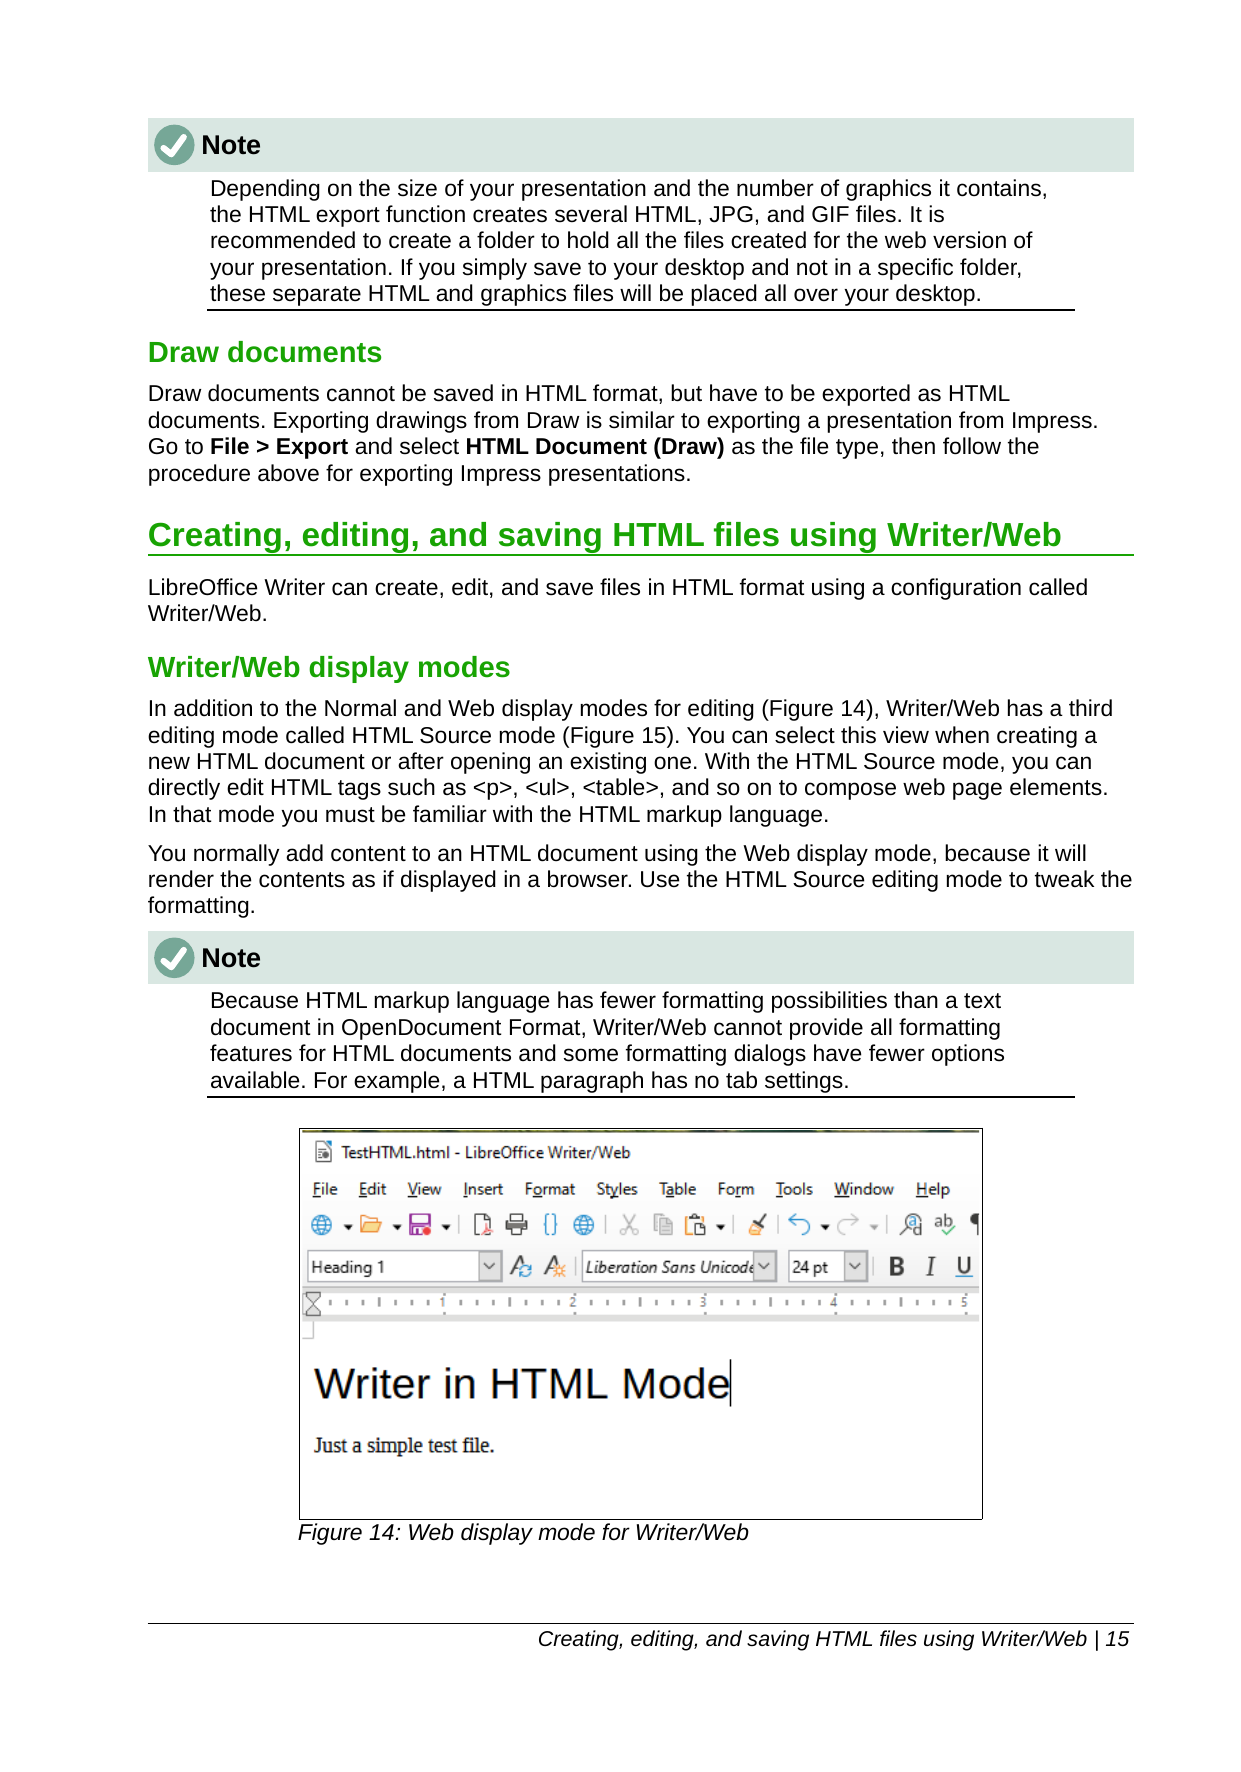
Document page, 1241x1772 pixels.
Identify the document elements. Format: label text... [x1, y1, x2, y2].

text Because HTML markup language has fewer formatting possibilities than a text document in OpenDocument Format, Writer/Web cannot provide all formatting features for HTML documents and some formatting dialogs have fewer options available. For example, a HTML paragraph has no tab settings. [207, 984, 1075, 1096]
text Depending on the size of your presentation and the number of graphics it contains, the HTML export function creates several HTML, JPG, and GIF files. It is recommended to create a folder to hold all the files created for the web version of your presentation. If you simply save to your desktop and not in a specific folder, these separate HTML and graphics files will be placed all over your desktop. [207, 172, 1075, 309]
text LibreOffice Writer can create, edit, and save files in HTML format using a configuration called Writer/Web. [148, 573, 1134, 626]
subtitle Creating, editing, and saving HTML files using Writer/Web [148, 515, 1134, 554]
subtitle Note [148, 118, 1134, 172]
text You normally add content to an HTML document using the Web display mode, because it will render the contents as if displayed in a browser. Use the HTML Source editing mode to tweak the formatting. [148, 839, 1134, 918]
subtitle Note [148, 931, 1134, 984]
text In addition to the Normal and Web display modes for editing (Figure 14), Writer/Web has a third editing mode called HTML Source mode (Figure 15). You can select this view when creating a new HTML document or after opening an existing one. With the HTML Source mode, you can directly edit HTML tags such as <p>, <ul>, <table>, and so on to compose web page elements. In that mode you must be familiar with the HTML markup language. [148, 695, 1134, 827]
text Figure 14: Web display mode for Writer/Web [298, 1127, 984, 1545]
picture [302, 1130, 980, 1516]
subtitle Writer/Web display modes [148, 650, 1134, 683]
text Draw documents cannot be saved in HTML format, but have to be exported as HTML documents. Exporting drawings from Draw is similar to exporting a presentation from Impress. Go to File > Export and select HTML Document (Draw) as the file type, then follow the procedure above for exporting Impress presentations. [148, 380, 1134, 486]
subtitle Draw documents [148, 335, 1134, 369]
